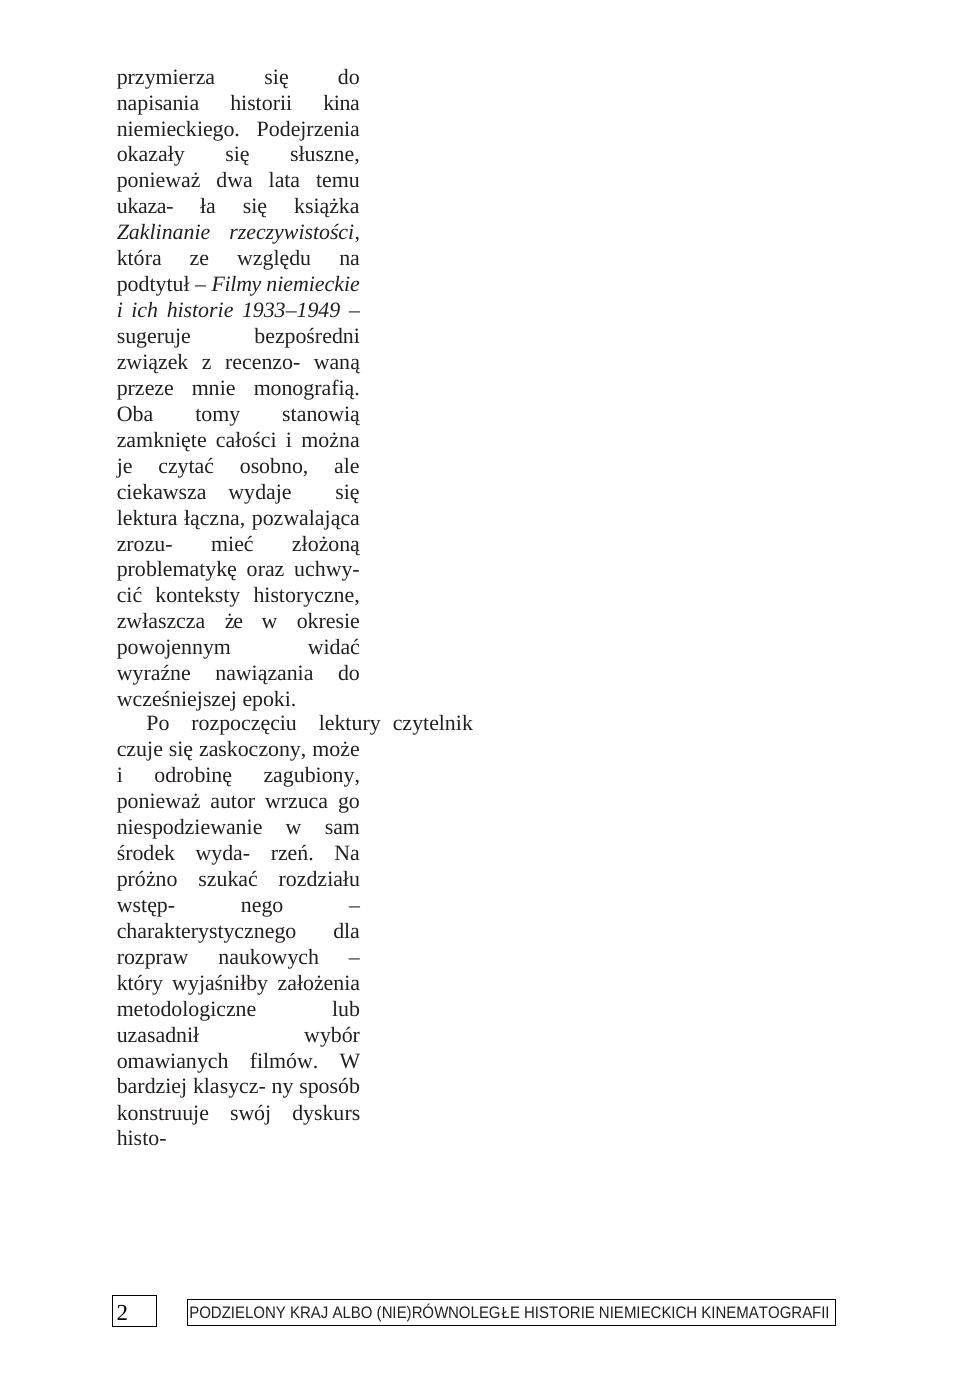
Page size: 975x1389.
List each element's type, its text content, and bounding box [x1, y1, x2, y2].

text Po rozpoczęciu lektury czytelnik [146, 712, 478, 735]
text przymierza się do napisania historii kina niemieckiego. Podejrzenia okazały się słuszne, ponieważ dwa lata temu ukaza- ła się książka Zaklinanie rzeczywistości, która ze względu na podtytuł – Filmy niemieckie i ich historie 1933–1949 – sugeruje bezpośredni związek z recenzo- waną przeze mnie monografią. Oba tomy stanowią zamknięte całości i można je czytać osobno, ale ciekawsza wydaje się lektura łączna, pozwalająca zrozu- mieć złożoną problematykę oraz uchwy- cić konteksty historyczne, zwłaszcza że w okresie powojennym widać wyraźne nawiązania do wcześniejszej epoki. [117, 64, 360, 711]
text czuje się zaskoczony, może i odrobinę zagubiony, ponieważ autor wrzuca go niespodziewanie w sam środek wyda- rzeń. Na próżno szukać rozdziału wstęp- nego – charakterystycznego dla rozpraw naukowych – który wyjaśniłby założenia metodologiczne lub uzasadnił wybór omawianych filmów. W bardziej klasycz- ny sposób konstruuje swój dyskurs histo- [117, 736, 360, 1151]
